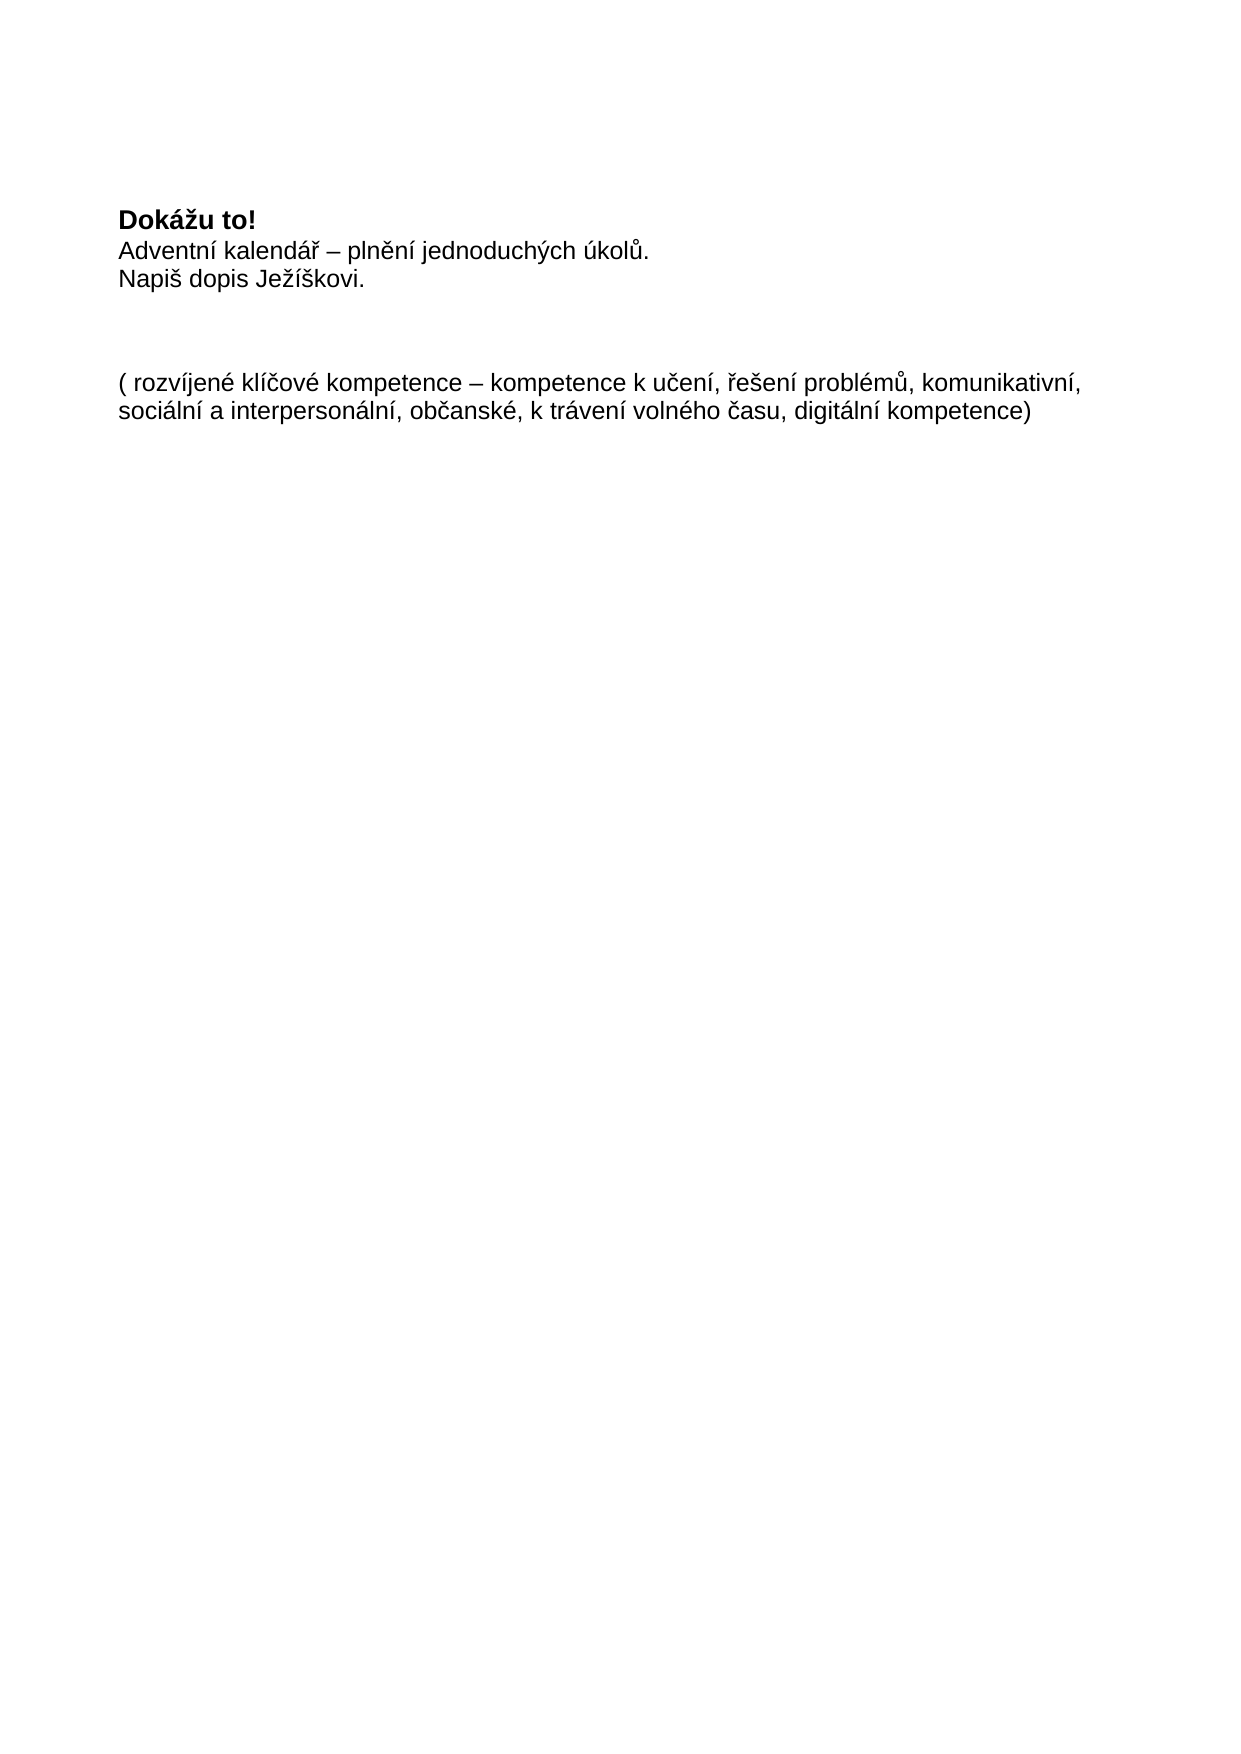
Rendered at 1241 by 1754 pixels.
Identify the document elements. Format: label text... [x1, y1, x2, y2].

text Dokážu to! [118, 204, 1122, 236]
text Napiš dopis Ježíškovi. [118, 264, 1122, 293]
text Adventní kalendář – plnění jednoduchých úkolů. [118, 236, 1122, 264]
text ( rozvíjené klíčové kompetence – kompetence k učení, řešení problémů, komunikativní, sociální a interpersonální, občanské, k trávení volného času, digitální kompetence) [118, 367, 1122, 425]
